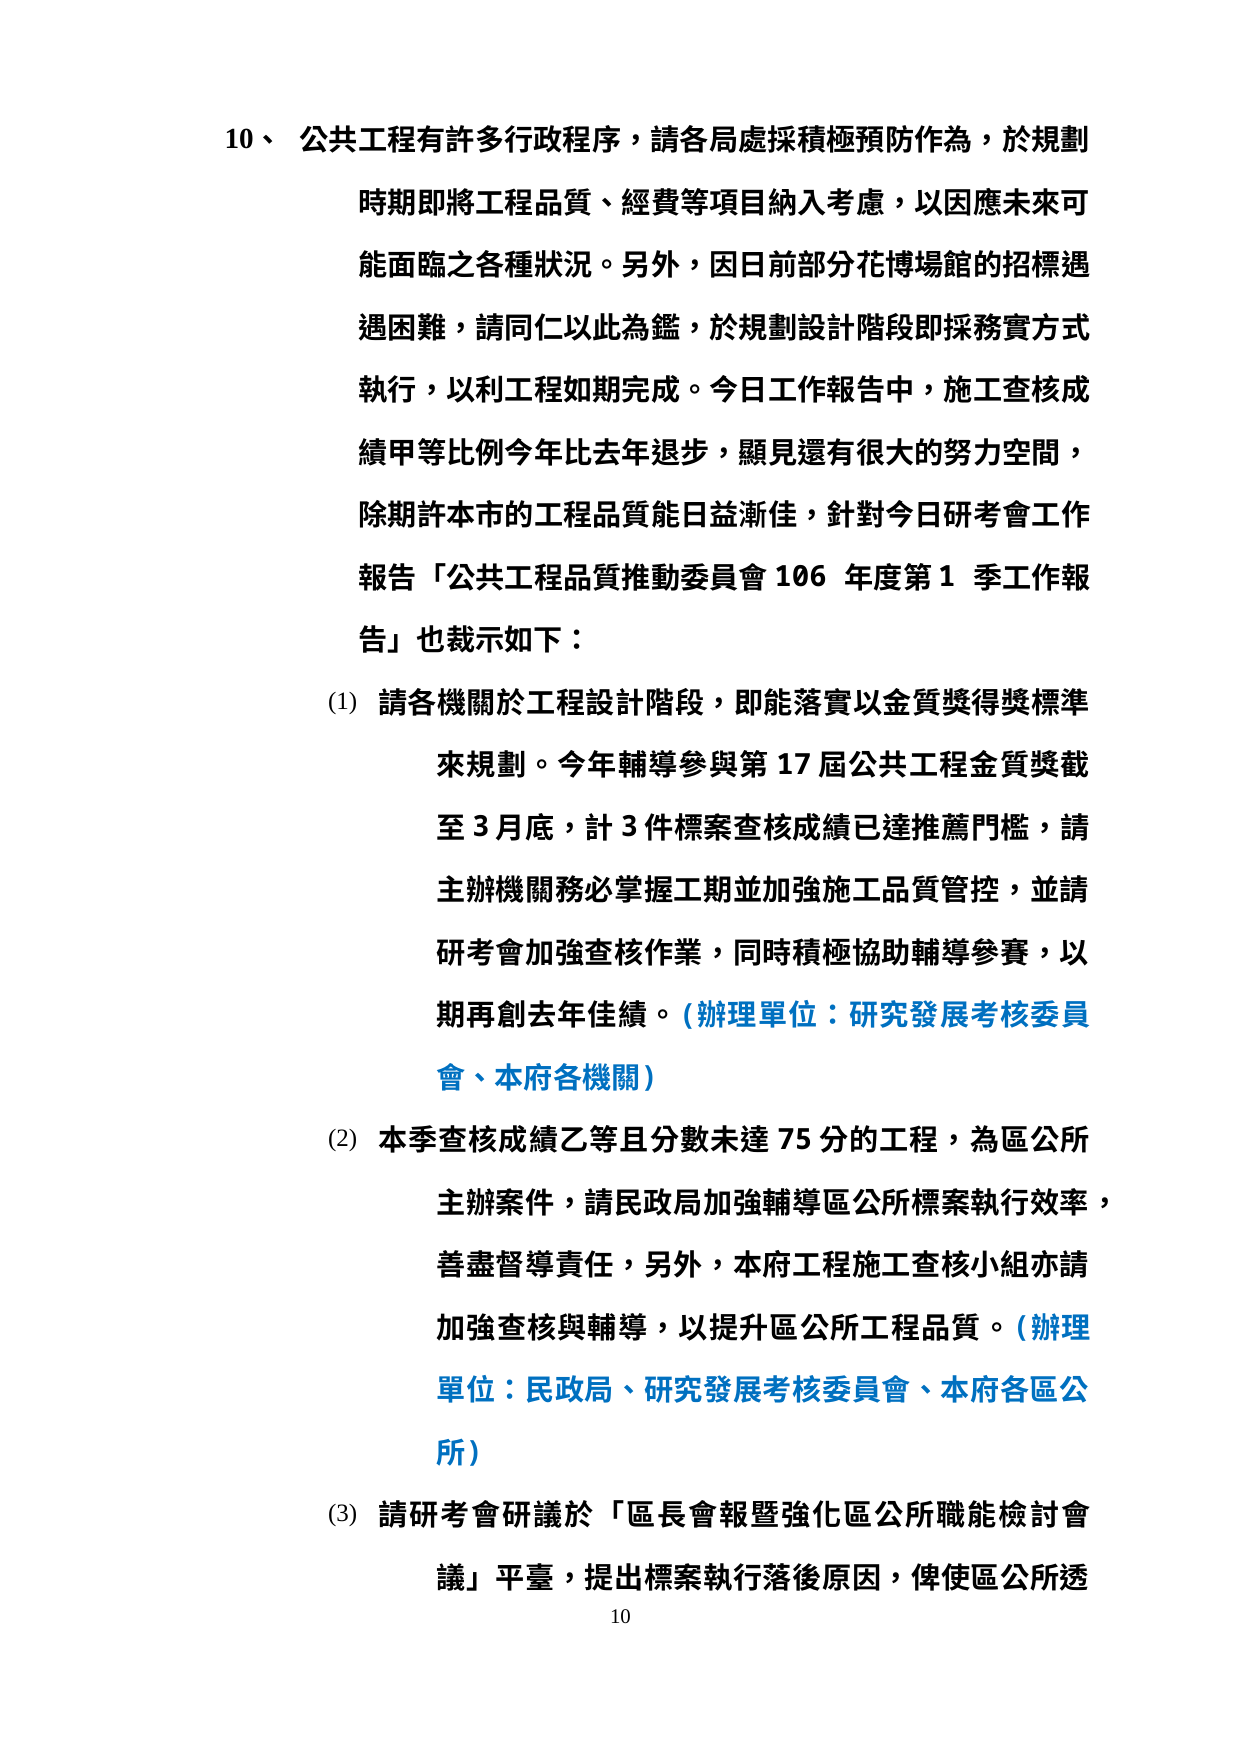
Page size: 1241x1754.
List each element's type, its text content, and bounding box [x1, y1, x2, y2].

list 本季查核成績乙等且分數未達75分的工程，為區公所主辦案件，請民政局加強輔導區公所標案執行效率，善盡督導責任，另外，本府工程施工查核小組亦請加強查核與輔導，以提升區公所工程品質。(辦理單位：民政局、研究發展考核委員會、本府各區公所) [328, 1096, 1090, 1471]
list 公共工程有許多行政程序，請各局處採積極預防作為，於規劃時期即將工程品質、經費等項目納入考慮，以因應未來可能面臨之各種狀況。另外，因日前部分花博場館的招標遇遇困難，請同仁以此為鑑，於規劃設計階段即採務實方式執行，以利工程如期完成。今日工作報告中，施工查核成績甲等比例今年比去年退步，顯見還有很大的努力空間，除期許本市的工程品質能日益漸佳，針對今日研考會工作報告「公共工程品質推動委員會106 年度第1 季工作報告」也裁示如下： [224, 96, 1090, 659]
list 請各機關於工程設計階段，即能落實以金質獎得獎標準來規劃。今年輔導參與第17屆公共工程金質獎截至3月底，計3件標案查核成績已達推薦門檻，請主辦機關務必掌握工期並加強施工品質管控，並請研考會加強查核作業，同時積極協助輔導參賽，以期再創去年佳績。(辦理單位：研究發展考核委員會、本府各機關) [328, 659, 1090, 1096]
list 請研考會研議於「區長會報暨強化區公所職能檢討會議」平臺，提出標案執行落後原因，俾使區公所透 [328, 1471, 1090, 1596]
